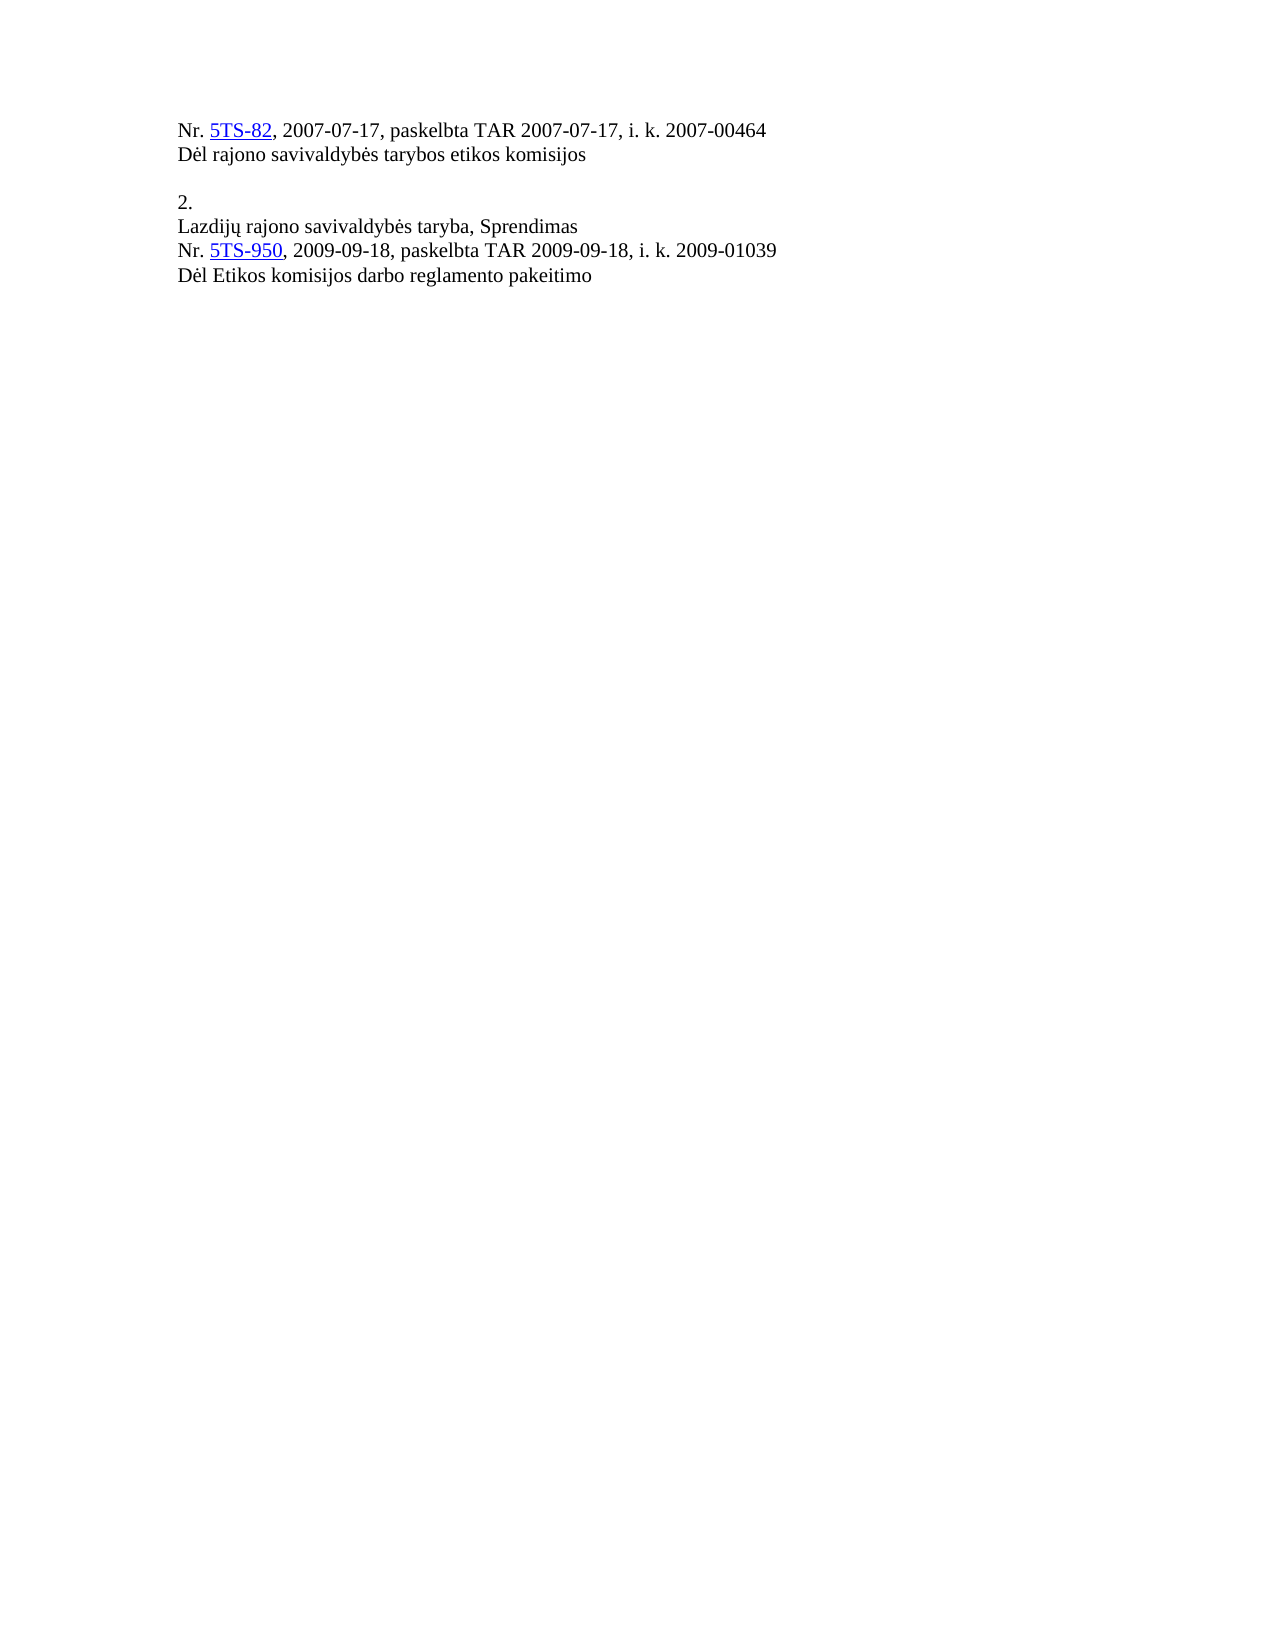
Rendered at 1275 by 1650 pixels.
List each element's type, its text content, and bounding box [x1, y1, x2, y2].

text Lazdijų rajono savivaldybės taryba, Sprendimas [177, 214, 1216, 238]
text Nr. 5TS-82, 2007-07-17, paskelbta TAR 2007-07-17, i. k. 2007-00464 [177, 118, 1216, 142]
text Dėl Etikos komisijos darbo reglamento pakeitimo [177, 262, 1216, 287]
text Dėl rajono savivaldybės tarybos etikos komisijos [177, 142, 1216, 166]
text 2. [177, 190, 1216, 214]
text Nr. 5TS-950, 2009-09-18, paskelbta TAR 2009-09-18, i. k. 2009-01039 [177, 238, 1216, 262]
